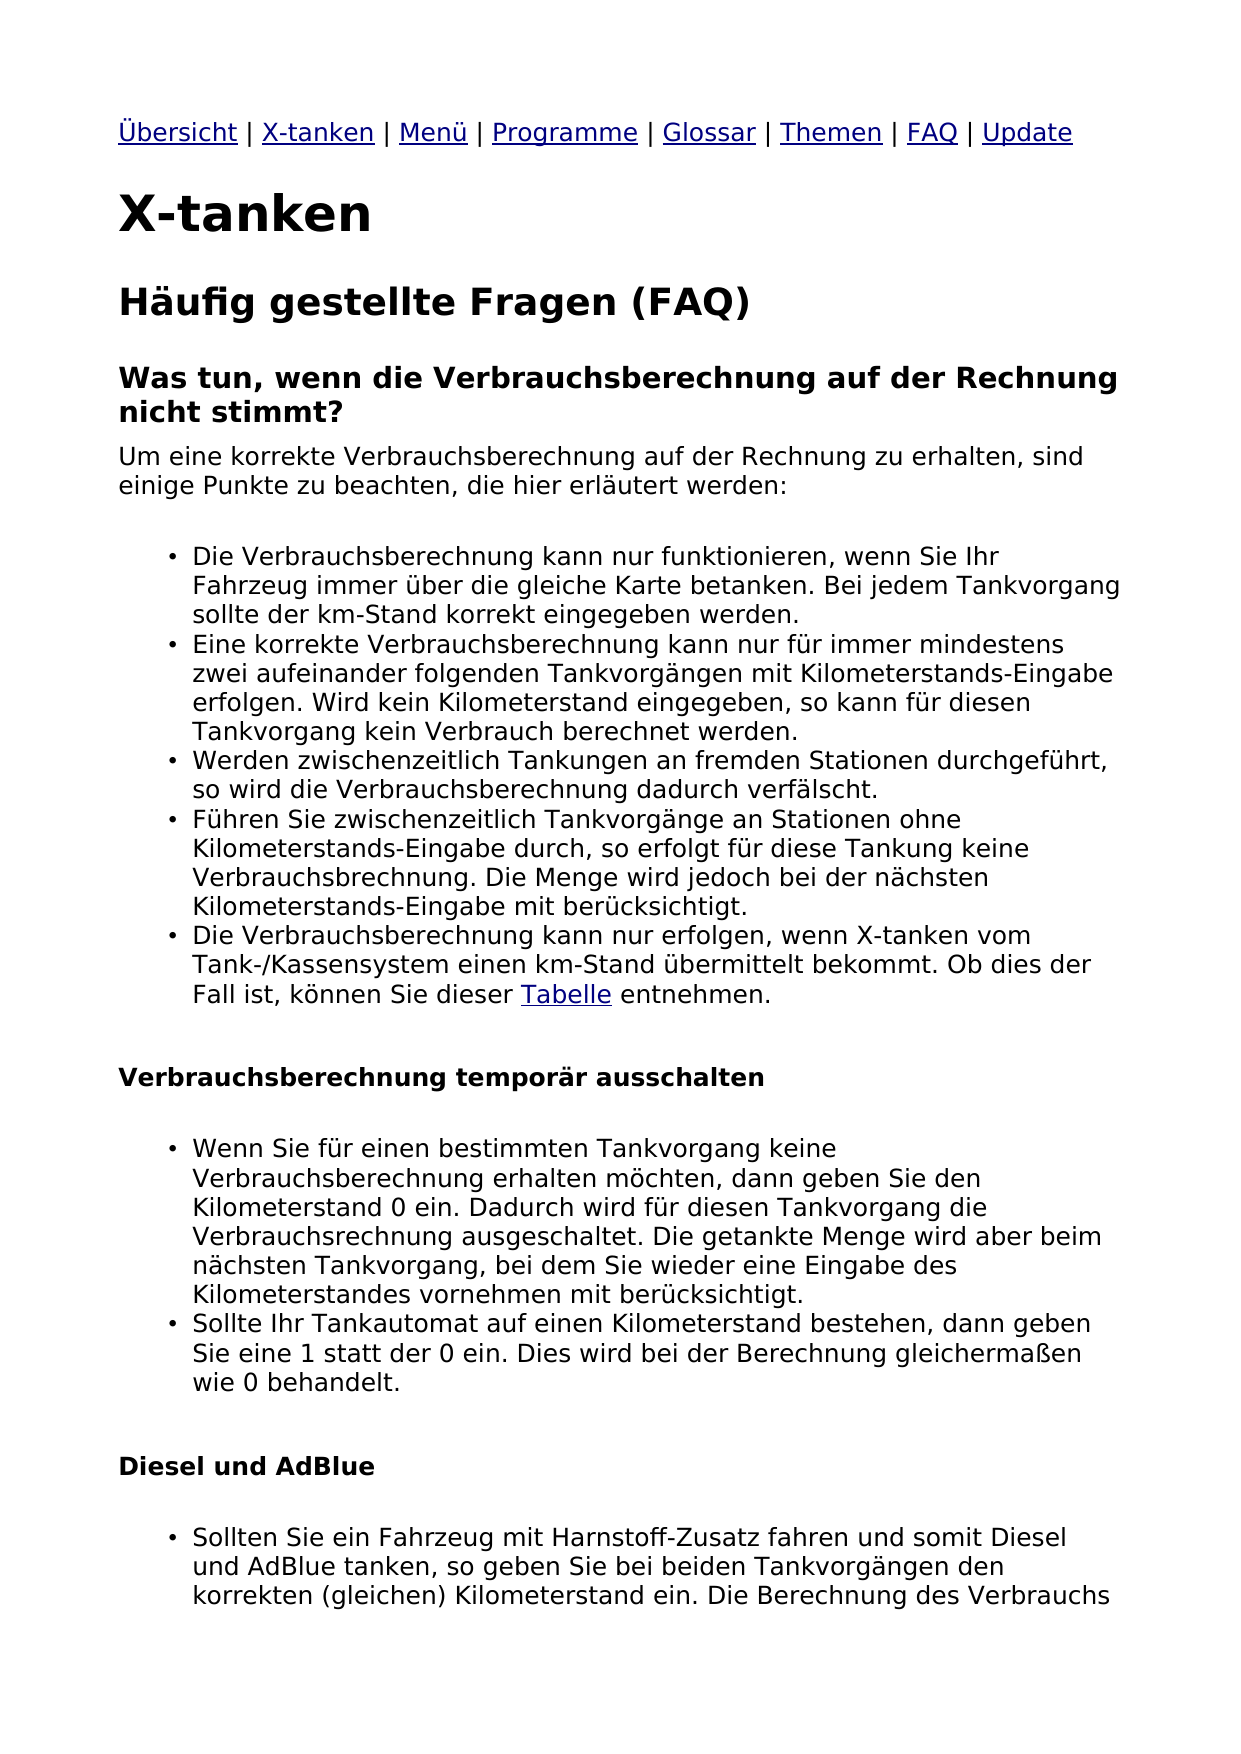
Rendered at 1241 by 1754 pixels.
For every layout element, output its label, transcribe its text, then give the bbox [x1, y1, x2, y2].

list Eine korrekte Verbrauchsberechnung kann nur für immer mindestens zwei aufeinander folgenden Tankvorgängen mit Kilometerstands-Eingabe erfolgen. Wird kein Kilometerstand eingegeben, so kann für diesen Tankvorgang kein Verbrauch berechnet werden. [177, 630, 1122, 747]
subtitle Verbrauchsberechnung temporär ausschalten [118, 1063, 1122, 1093]
list Werden zwischenzeitlich Tankungen an fremden Stationen durchgeführt, so wird die Verbrauchsberechnung dadurch verfälscht. [177, 747, 1122, 805]
list Die Verbrauchsberechnung kann nur erfolgen, wenn X-tanken vom Tank-/Kassensystem einen km-Stand übermittelt bekommt. Ob dies der Fall ist, können Sie dieser Tabelle entnehmen. [177, 922, 1122, 1009]
subtitle Häufig gestellte Fragen (FAQ) [118, 281, 1122, 324]
list Die Verbrauchsberechnung kann nur funktionieren, wenn Sie Ihr Fahrzeug immer über die gleiche Karte betanken. Bei jedem Tankvorgang sollte der km-Stand korrekt eingegeben werden. [177, 542, 1122, 630]
subtitle X-tanken [118, 185, 1122, 243]
list Sollte Ihr Tankautomat auf einen Kilometerstand bestehen, dann geben Sie eine 1 statt der 0 ein. Dies wird bei der Berechnung gleichermaßen wie 0 behandelt. [177, 1310, 1122, 1397]
text Um eine korrekte Verbrauchsberechnung auf der Rechnung zu erhalten, sind einige Punkte zu beachten, die hier erläutert werden: [118, 442, 1122, 500]
list Führen Sie zwischenzeitlich Tankvorgänge an Stationen ohne Kilometerstands-Eingabe durch, so erfolgt für diese Tankung keine Verbrauchsbrechnung. Die Menge wird jedoch bei der nächsten Kilometerstands-Eingabe mit berücksichtigt. [177, 805, 1122, 922]
subtitle Was tun, wenn die Verbrauchsberechnung auf der Rechnung nicht stimmt? [118, 362, 1122, 429]
text Übersicht | X-tanken | Menü | Programme | Glossar | Themen | FAQ | Update [118, 118, 1122, 147]
list Sollten Sie ein Fahrzeug mit Harnstoff-Zusatz fahren und somit Diesel und AdBlue tanken, so geben Sie bei beiden Tankvorgängen den korrekten (gleichen) Kilometerstand ein. Die Berechnung des Verbrauchs [177, 1523, 1122, 1610]
subtitle Diesel und AdBlue [118, 1452, 1122, 1481]
list Wenn Sie für einen bestimmten Tankvorgang keine Verbrauchsberechnung erhalten möchten, dann geben Sie den Kilometerstand 0 ein. Dadurch wird für diesen Tankvorgang die Verbrauchsrechnung ausgeschaltet. Die getankte Menge wird aber beim nächsten Tankvorgang, bei dem Sie wieder eine Eingabe des Kilometerstandes vornehmen mit berücksichtigt. [177, 1135, 1122, 1310]
